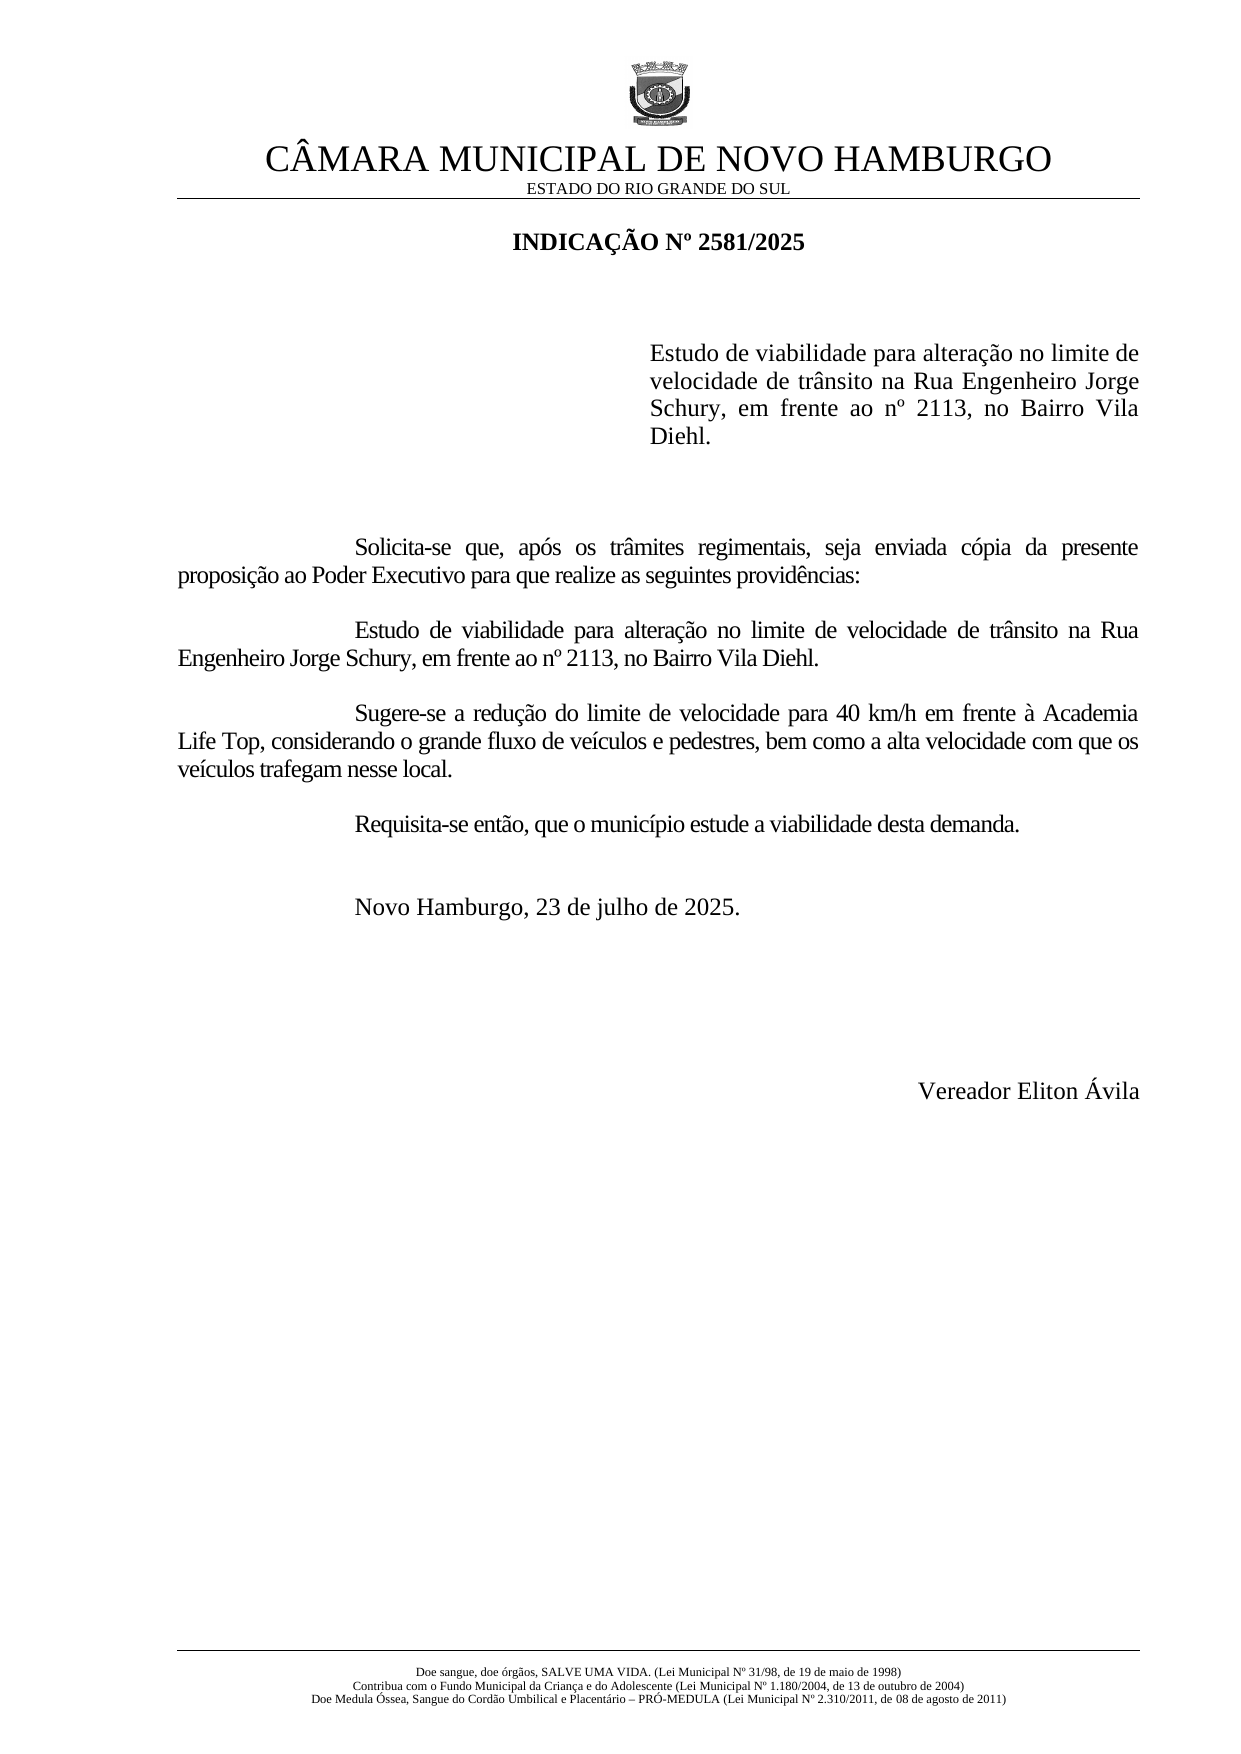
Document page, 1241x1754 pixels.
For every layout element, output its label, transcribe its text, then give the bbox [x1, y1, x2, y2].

text Novo Hamburgo, 23 de julho de 2025. [177, 893, 1140, 921]
text Sugere-se a redução do limite de velocidade para 40 km/h em frente à Academia Life Top, considerando o grande fluxo de veículos e pedestres, bem como a alta velocidade com que os veículos trafegam nesse local. [177, 699, 1140, 782]
text Estudo de viabilidade para alteração no limite de velocidade de trânsito na Rua Engenheiro Jorge Schury, em frente ao nº 2113, no Bairro Vila Diehl. [649, 339, 1140, 450]
text INDICAÇÃO Nº 2581/2025 [177, 228, 1140, 256]
text Solicita-se que, após os trâmites regimentais, seja enviada cópia da presente proposição ao Poder Executivo para que realize as seguintes providências: [177, 533, 1140, 588]
text Vereador Eliton Ávila [177, 1077, 1140, 1105]
text Estudo de viabilidade para alteração no limite de velocidade de trânsito na Rua Engenheiro Jorge Schury, em frente ao nº 2113, no Bairro Vila Diehl. [177, 616, 1140, 672]
text Requisita-se então, que o município estude a viabilidade desta demanda. [177, 810, 1140, 838]
